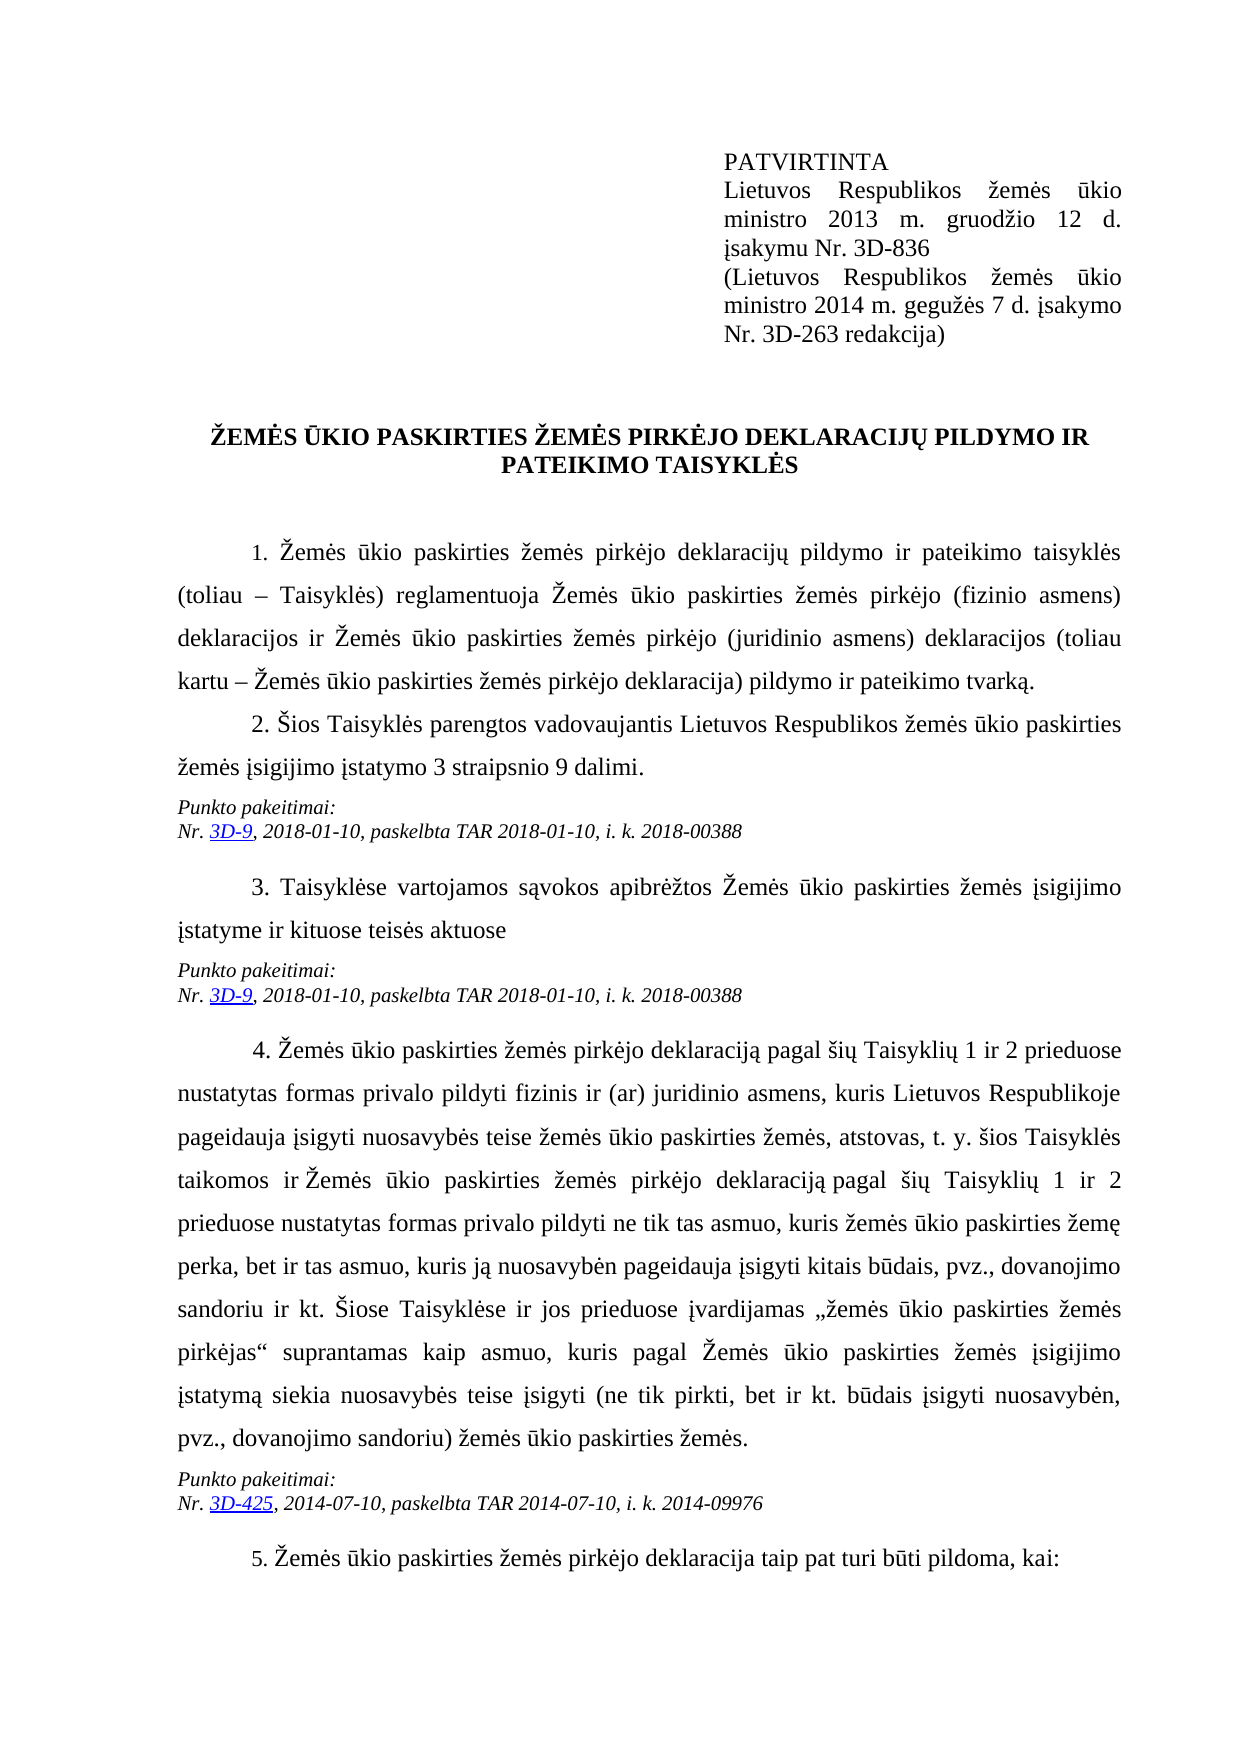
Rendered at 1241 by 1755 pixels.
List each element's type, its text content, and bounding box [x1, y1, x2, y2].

text Nr. 3D-9, 2018-01-10, paskelbta TAR 2018-01-10, i. k. 2018-00388 [177, 819, 1122, 843]
text Lietuvos Respublikos žemės ūkio ministro 2013 m. gruodžio 12 d. įsakymu Nr. 3D-836 [723, 176, 1122, 262]
text 3. Taisyklėse vartojamos sąvokos apibrėžtos Žemės ūkio paskirties žemės įsigijimo įstatyme ir kituose teisės aktuose [177, 872, 1122, 944]
text 4. Žemės ūkio paskirties žemės pirkėjo deklaraciją pagal šių Taisyklių 1 ir 2 prieduose nustatytas formas privalo pildyti fizinis ir (ar) juridinio asmens, kuris Lietuvos Respublikoje pageidauja įsigyti nuosavybės teise žemės ūkio paskirties žemės, atstovas, t. y. šios Taisyklės taikomos ir Žemės ūkio paskirties žemės pirkėjo deklaraciją pagal šių Taisyklių 1 ir 2 prieduose nustatytas formas privalo pildyti ne tik tas asmuo, kuris žemės ūkio paskirties žemę perka, bet ir tas asmuo, kuris ją nuosavybėn pageidauja įsigyti kitais būdais, pvz., dovanojimo sandoriu ir kt. Šiose Taisyklėse ir jos prieduose įvardijamas „žemės ūkio paskirties žemės pirkėjas“ suprantamas kaip asmuo, kuris pagal Žemės ūkio paskirties žemės įsigijimo įstatymą siekia nuosavybės teise įsigyti (ne tik pirkti, bet ir kt. būdais įsigyti nuosavybėn, pvz., dovanojimo sandoriu) žemės ūkio paskirties žemės. [177, 1035, 1122, 1452]
text 5. Žemės ūkio paskirties žemės pirkėjo deklaracija taip pat turi būti pildoma, kai: [177, 1543, 1122, 1572]
text Nr. 3D-9, 2018-01-10, paskelbta TAR 2018-01-10, i. k. 2018-00388 [177, 982, 1122, 1007]
text Punkto pakeitimai: [177, 795, 1122, 819]
text 1. Žemės ūkio paskirties žemės pirkėjo deklaracijų pildymo ir pateikimo taisyklės (toliau – Taisyklės) reglamentuoja Žemės ūkio paskirties žemės pirkėjo (fizinio asmens) deklaracijos ir Žemės ūkio paskirties žemės pirkėjo (juridinio asmens) deklaracijos (toliau kartu – Žemės ūkio paskirties žemės pirkėjo deklaracija) pildymo ir pateikimo tvarką. [177, 537, 1122, 695]
text ŽEMĖS ŪKIO PASKIRTIES ŽEMĖS PIRKĖJO DEKLARACIJŲ PILDYMO IR PATEIKIMO TAISYKLĖS [177, 422, 1122, 479]
text PATVIRTINTA [723, 147, 1122, 176]
text Punkto pakeitimai: [177, 958, 1122, 982]
text Nr. 3D-425, 2014-07-10, paskelbta TAR 2014-07-10, i. k. 2014-09976 [177, 1491, 1122, 1515]
text 2. Šios Taisyklės parengtos vadovaujantis Lietuvos Respublikos žemės ūkio paskirties žemės įsigijimo įstatymo 3 straipsnio 9 dalimi. [177, 709, 1122, 781]
text (Lietuvos Respublikos žemės ūkio ministro 2014 m. gegužės 7 d. įsakymo Nr. 3D-263 redakcija) [723, 262, 1122, 348]
text Punkto pakeitimai: [177, 1467, 1122, 1491]
